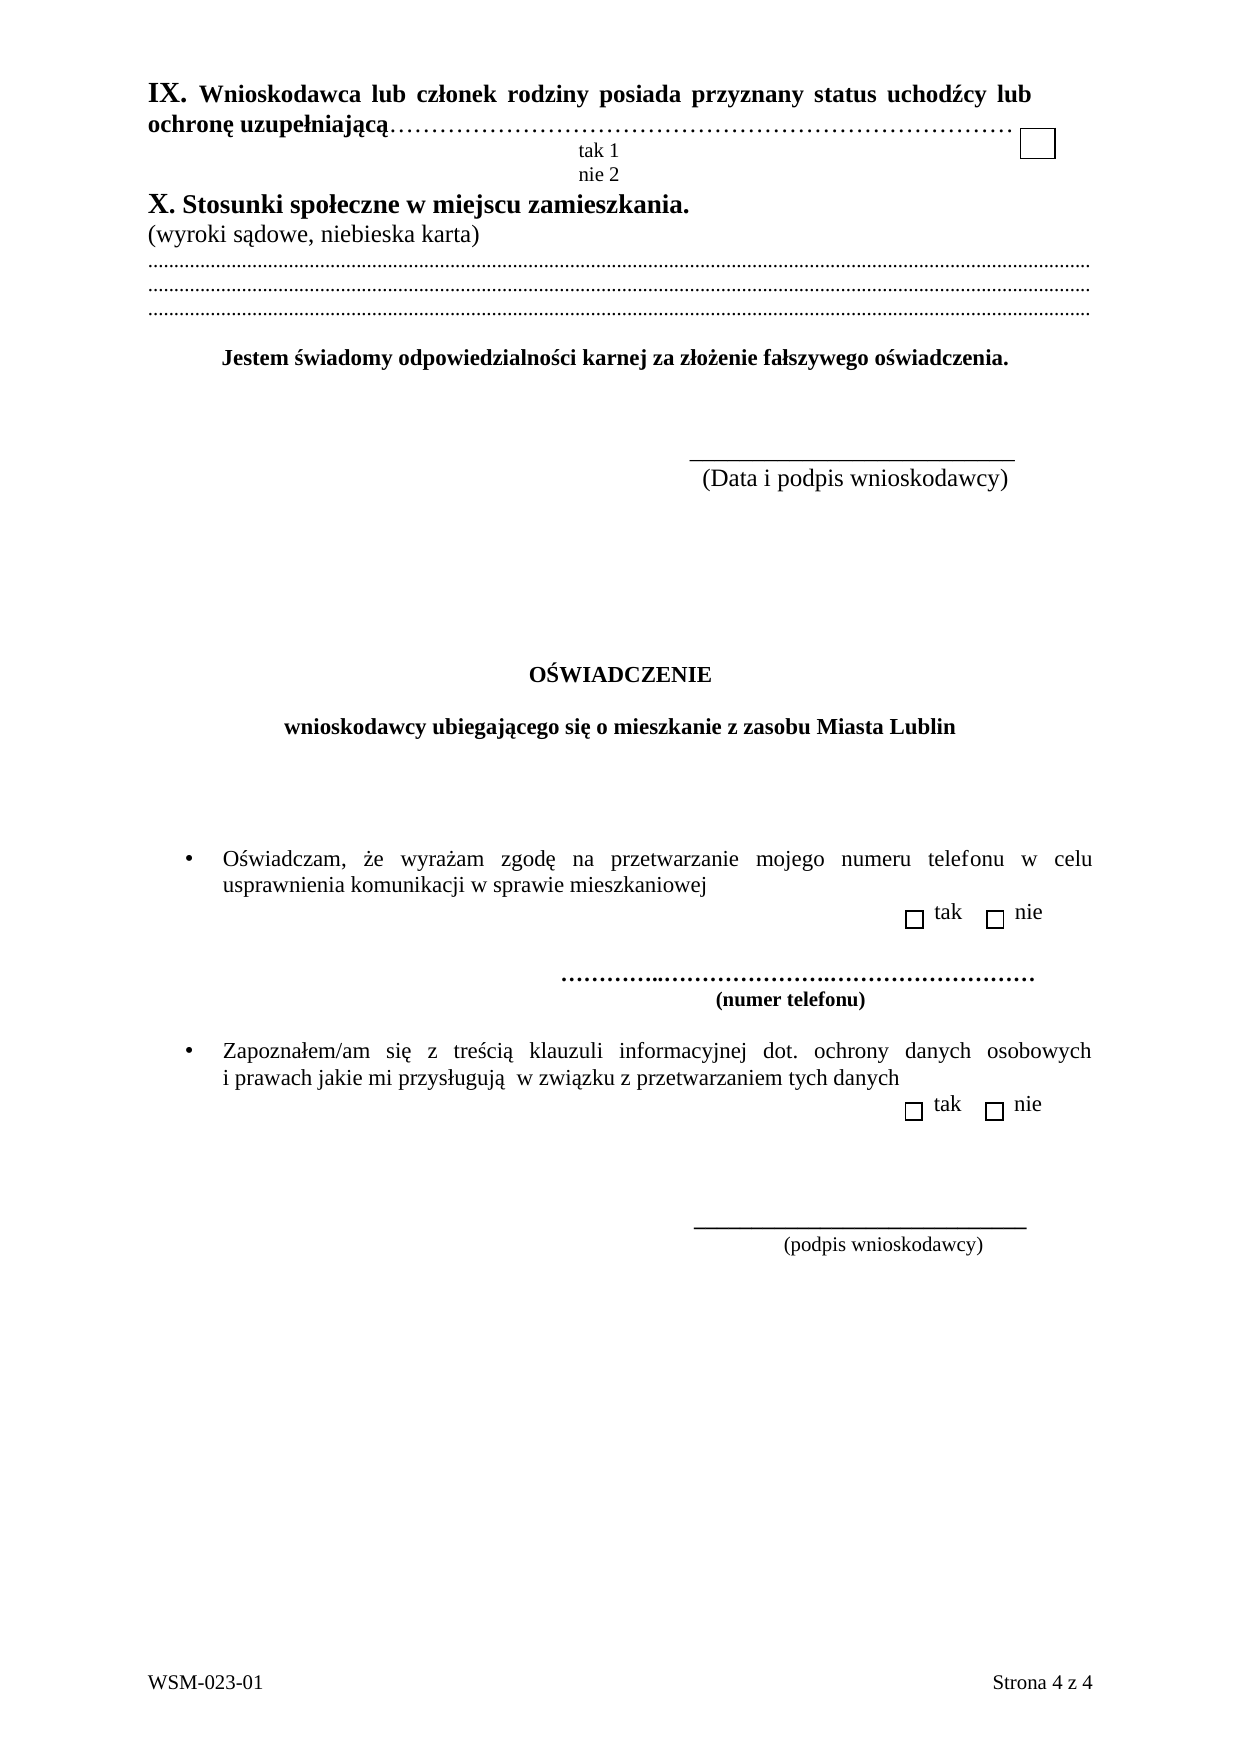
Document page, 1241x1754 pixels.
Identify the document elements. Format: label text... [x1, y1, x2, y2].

list tak nie [148, 1090, 1092, 1126]
text (wyroki sądowe, niebieska karta) [148, 219, 1092, 248]
list Oświadczam, że wyrażam zgodę na przetwarzanie mojego numeru telefonu w celu usprawnienia komunikacji w sprawie mieszkaniowej tak nie [185, 845, 1092, 934]
text OŚWIADCZENIE [148, 661, 1092, 687]
text (podpis wnioskodawcy) [674, 1231, 1092, 1256]
list (numer telefonu) [148, 987, 1092, 1011]
text (Data i podpis wnioskodawcy) [148, 463, 1033, 492]
text nie 2 [148, 162, 619, 186]
subtitle IX. Wnioskodawca lub członek rodziny posiada przyznany status uchodźcy lub ochronę uzupełniającą………………………………………………………………… [148, 75, 1033, 138]
text __________________________ [148, 435, 1092, 463]
text wnioskodawcy ubiegającego się o mieszkanie z zasobu Miasta Lublin [148, 713, 1092, 740]
text tak 1 [148, 138, 619, 162]
text ..................................................................................................................................................................................... [148, 296, 1096, 320]
text ..................................................................................................................................................................................... [148, 272, 1092, 296]
text _____________________________ [148, 1179, 1092, 1231]
subtitle X. Stosunki społeczne w miejscu zamieszkania. [148, 186, 1033, 219]
text ..................................................................................................................................................................................... [148, 248, 1092, 272]
list …………..………………….……………………… [523, 960, 1092, 987]
text Jestem świadomy odpowiedzialności karnej za złożenie fałszywego oświadczenia. [148, 344, 1094, 371]
list Zapoznałem/am się z treścią klauzuli informacyjnej dot. ochrony danych osobowych i prawach jakie mi przysługują w związku z przetwarzaniem tych danych [185, 1037, 1092, 1090]
